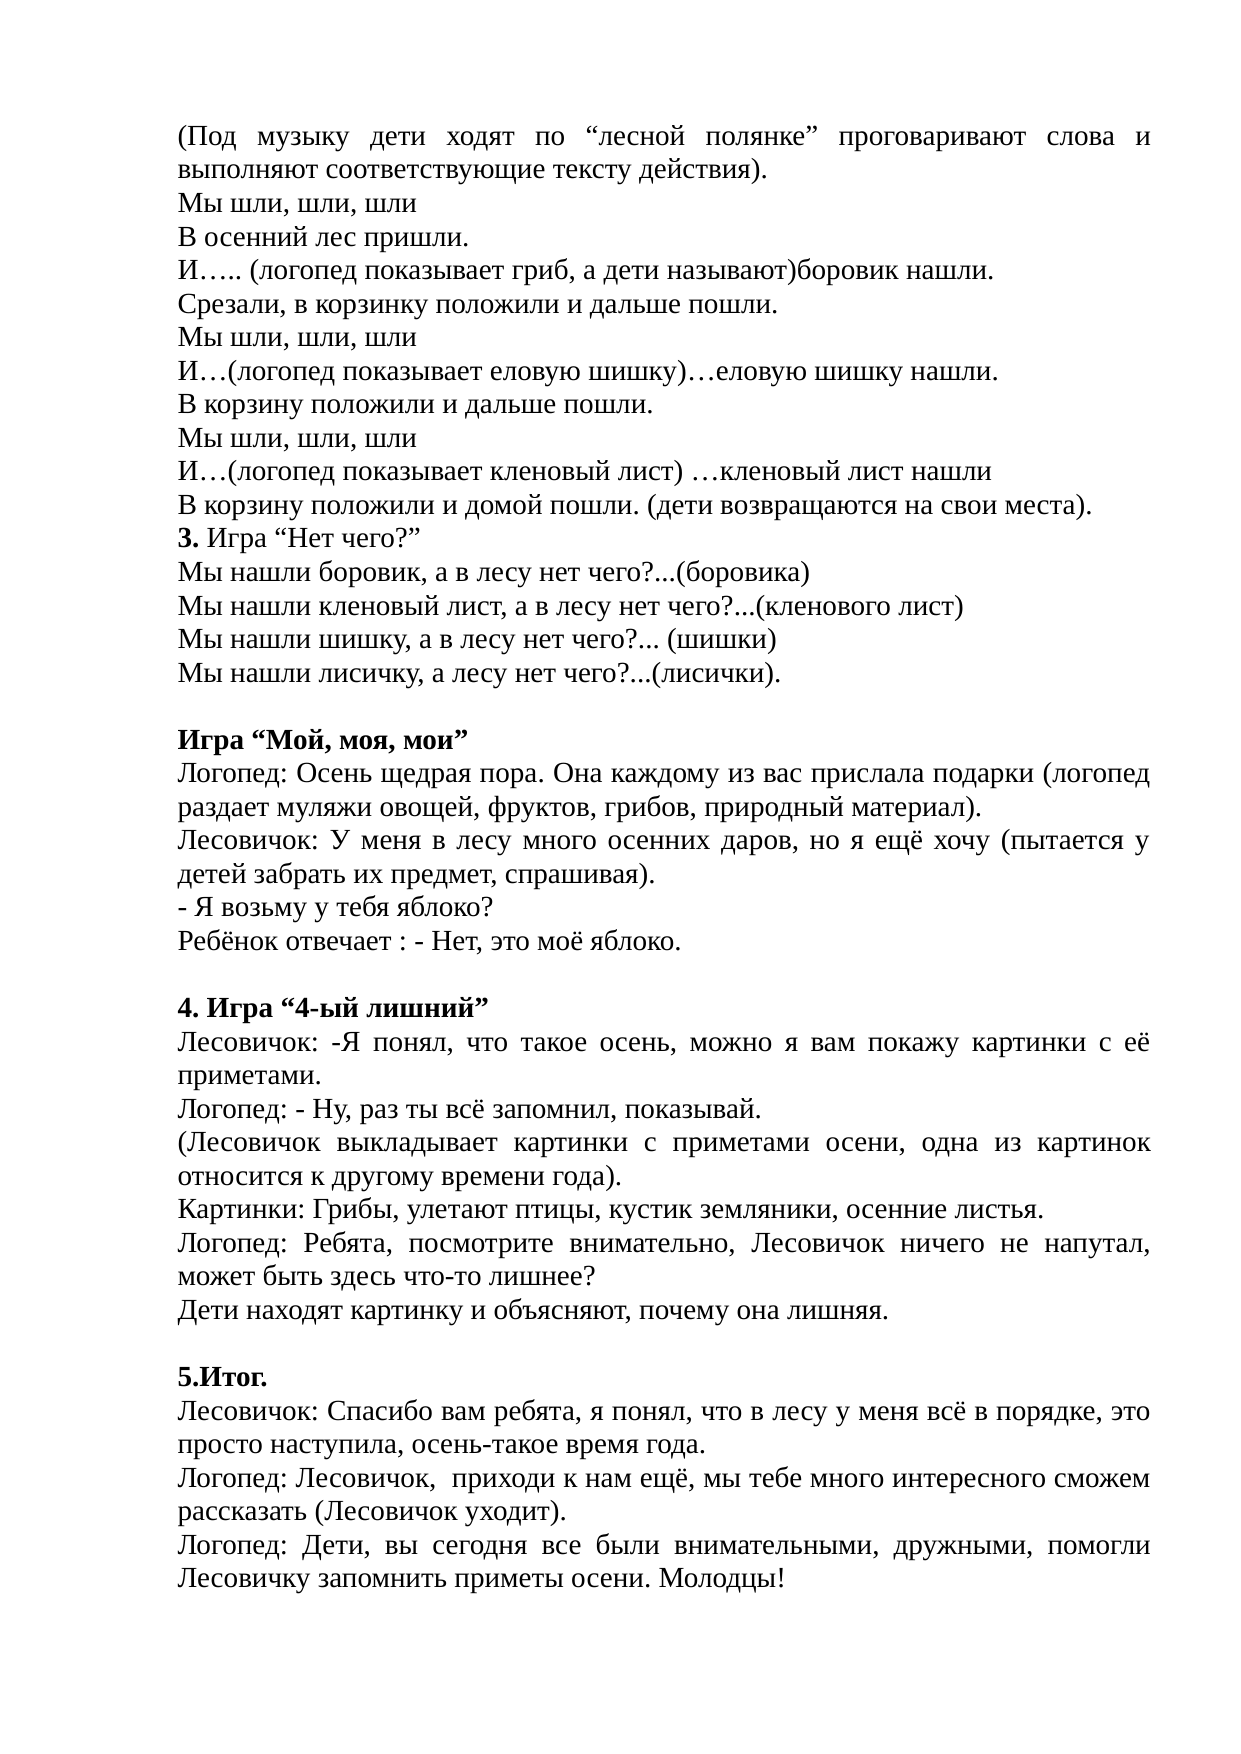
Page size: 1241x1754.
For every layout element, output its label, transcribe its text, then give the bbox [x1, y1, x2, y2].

text Логопед: Осень щедрая пора. Она каждому из вас прислала подарки (логопед раздает муляжи овощей, фруктов, грибов, природный материал). [177, 755, 1152, 822]
text И…(логопед показывает еловую шишку)…еловую шишку нашли. [177, 353, 1152, 386]
text (Лесовичок выкладывает картинки с приметами осени, одна из картинок относится к другому времени года). [177, 1124, 1152, 1191]
text Лесовичок: Спасибо вам ребята, я понял, что в лесу у меня всё в порядке, это просто наступила, осень-такое время года. [177, 1393, 1152, 1460]
text Логопед: Ребята, посмотрите внимательно, Лесовичок ничего не напутал, может быть здесь что-то лишнее? [177, 1225, 1152, 1292]
text (Под музыку дети ходят по “лесной полянке” проговаривают слова и выполняют соответствующие тексту действия). [177, 118, 1152, 185]
text Лесовичок: -Я понял, что такое осень, можно я вам покажу картинки с её приметами. [177, 1024, 1152, 1091]
text Мы шли, шли, шли [177, 319, 1152, 353]
text 5.Итог. [177, 1359, 1152, 1393]
text Мы шли, шли, шли [177, 185, 1152, 219]
text В осенний лес пришли. [177, 219, 1152, 252]
text Картинки: Грибы, улетают птицы, кустик земляники, осенние листья. [177, 1191, 1152, 1225]
text Дети находят картинку и объясняют, почему она лишняя. [177, 1292, 1152, 1326]
text В корзину положили и домой пошли. (дети возвращаются на свои места). [177, 487, 1152, 521]
text Ребёнок отвечает : - Нет, это моё яблоко. [177, 923, 1152, 957]
text Мы нашли лисичку, а лесу нет чего?...(лисички). [177, 655, 1152, 688]
text Лесовичок: У меня в лесу много осенних даров, но я ещё хочу (пытается у детей забрать их предмет, спрашивая). [177, 822, 1152, 889]
text 3. Игра “Нет чего?” [177, 521, 1152, 554]
text Логопед: - Ну, раз ты всё запомнил, показывай. [177, 1091, 1152, 1124]
text - Я возьму у тебя яблоко? [177, 889, 1152, 923]
text Логопед: Лесовичок, приходи к нам ещё, мы тебе много интересного сможем рассказать (Лесовичок уходит). [177, 1460, 1152, 1527]
text Мы нашли боровик, а в лесу нет чего?...(боровика) [177, 554, 1152, 588]
text И….. (логопед показывает гриб, а дети называют)боровик нашли. [177, 252, 1152, 286]
text Игра “Мой, моя, мои” [177, 722, 1152, 755]
text Мы шли, шли, шли [177, 420, 1152, 453]
text Логопед: Дети, вы сегодня все были внимательными, дружными, помогли Лесовичку запомнить приметы осени. Молодцы! [177, 1527, 1152, 1594]
text Мы нашли шишку, а в лесу нет чего?... (шишки) [177, 621, 1152, 655]
text Мы нашли кленовый лист, а в лесу нет чего?...(кленового лист) [177, 588, 1152, 621]
text Срезали, в корзинку положили и дальше пошли. [177, 286, 1152, 319]
text В корзину положили и дальше пошли. [177, 386, 1152, 420]
text 4. Игра “4-ый лишний” [177, 990, 1152, 1024]
text И…(логопед показывает кленовый лист) …кленовый лист нашли [177, 453, 1152, 487]
